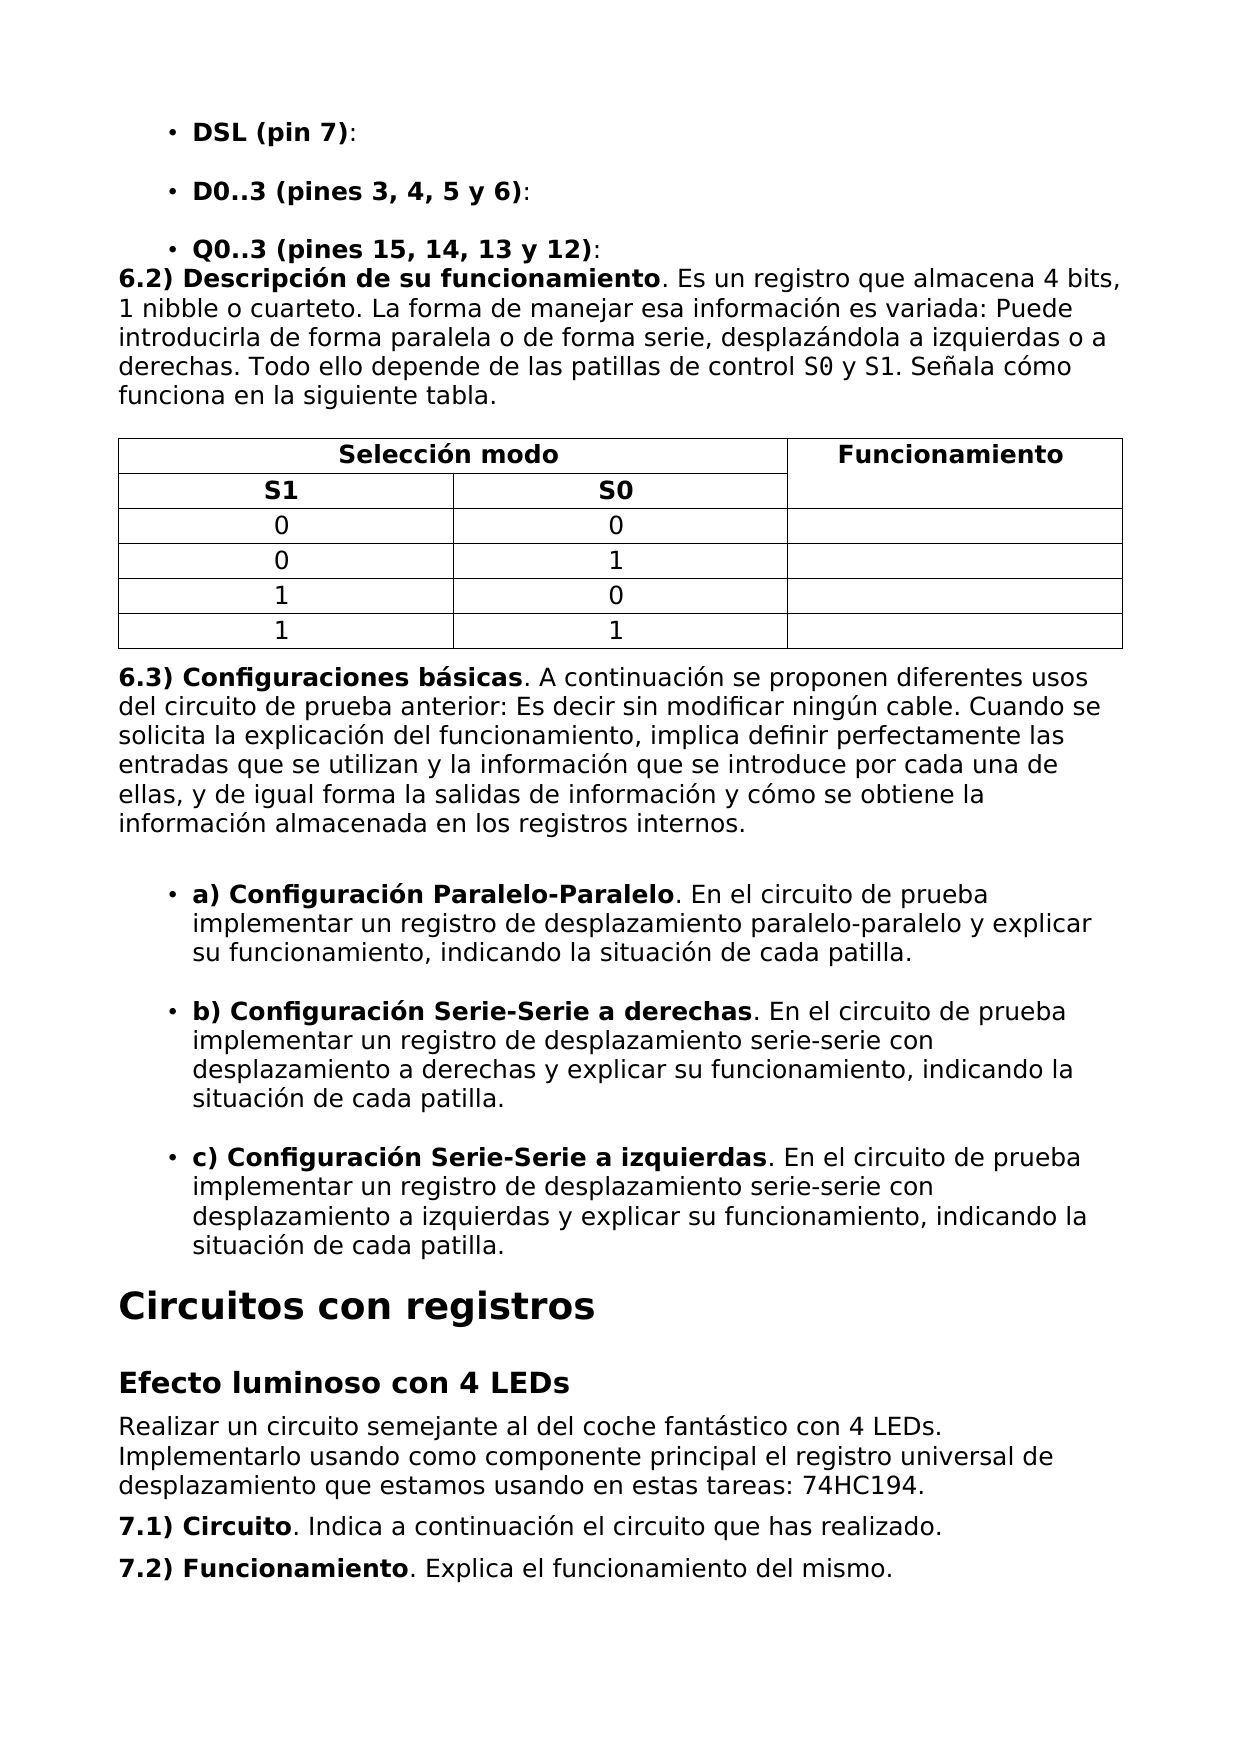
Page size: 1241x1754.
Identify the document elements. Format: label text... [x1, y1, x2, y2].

table_cell S1 [119, 474, 453, 508]
table_cell 0 [119, 544, 453, 578]
table_cell S0 [454, 474, 787, 508]
table_cell 1 [454, 544, 787, 578]
table_cell 0 [119, 509, 453, 543]
list b) Configuración Serie-Serie a derechas. En el circuito de prueba implementar un registro de desplazamiento serie-serie con desplazamiento a derechas y explicar su funcionamiento, indicando la situación de cada patilla. [177, 997, 1122, 1114]
text Realizar un circuito semejante al del coche fantástico con 4 LEDs. Implementarlo usando como componente principal el registro universal de desplazamiento que estamos usando en estas tareas: 74HC194. [118, 1413, 1122, 1500]
table_header Funcionamiento [788, 439, 1122, 508]
table_cell 1 [454, 614, 787, 648]
table_cell 1 [119, 614, 453, 648]
table_cell [788, 509, 1122, 543]
text 6.3) Configuraciones básicas. A continuación se proponen diferentes usos del circuito de prueba anterior: Es decir sin modificar ningún cable. Cuando se solicita la explicación del funcionamiento, implica definir perfectamente las entradas que se utilizan y la información que se introduce por cada una de ellas, y de igual forma la salidas de información y cómo se obtiene la información almacenada en los registros internos. [118, 663, 1122, 838]
table_cell 1 [119, 579, 453, 613]
table_header Selección modo [119, 439, 787, 473]
text 6.2) Descripción de su funcionamiento. Es un registro que almacena 4 bits, 1 nibble o cuarteto. La forma de manejar esa información es variada: Puede introducirla de forma paralela o de forma serie, desplazándola a izquierdas o a derechas. Todo ello depende de las patillas de control S0 y S1. Señala cómo funciona en la siguiente tabla. [118, 264, 1122, 410]
text 7.2) Funcionamiento. Explica el funcionamiento del mismo. [118, 1554, 1122, 1583]
table_cell [788, 579, 1122, 613]
list a) Configuración Paralelo-Paralelo. En el circuito de prueba implementar un registro de desplazamiento paralelo-paralelo y explicar su funcionamiento, indicando la situación de cada patilla. [177, 880, 1122, 968]
table_cell 0 [454, 509, 787, 543]
list DSL (pin 7): [177, 118, 1122, 147]
table_cell [788, 614, 1122, 648]
subtitle Efecto luminoso con 4 LEDs [118, 1366, 1122, 1400]
subtitle Circuitos con registros [118, 1285, 1122, 1329]
text 7.1) Circuito. Indica a continuación el circuito que has realizado. [118, 1513, 1122, 1542]
table_cell 0 [454, 579, 787, 613]
table_cell [788, 544, 1122, 578]
list Q0..3 (pines 15, 14, 13 y 12): [177, 235, 1122, 264]
list c) Configuración Serie-Serie a izquierdas. En el circuito de prueba implementar un registro de desplazamiento serie-serie con desplazamiento a izquierdas y explicar su funcionamiento, indicando la situación de cada patilla. [177, 1143, 1122, 1260]
list D0..3 (pines 3, 4, 5 y 6): [177, 177, 1122, 206]
